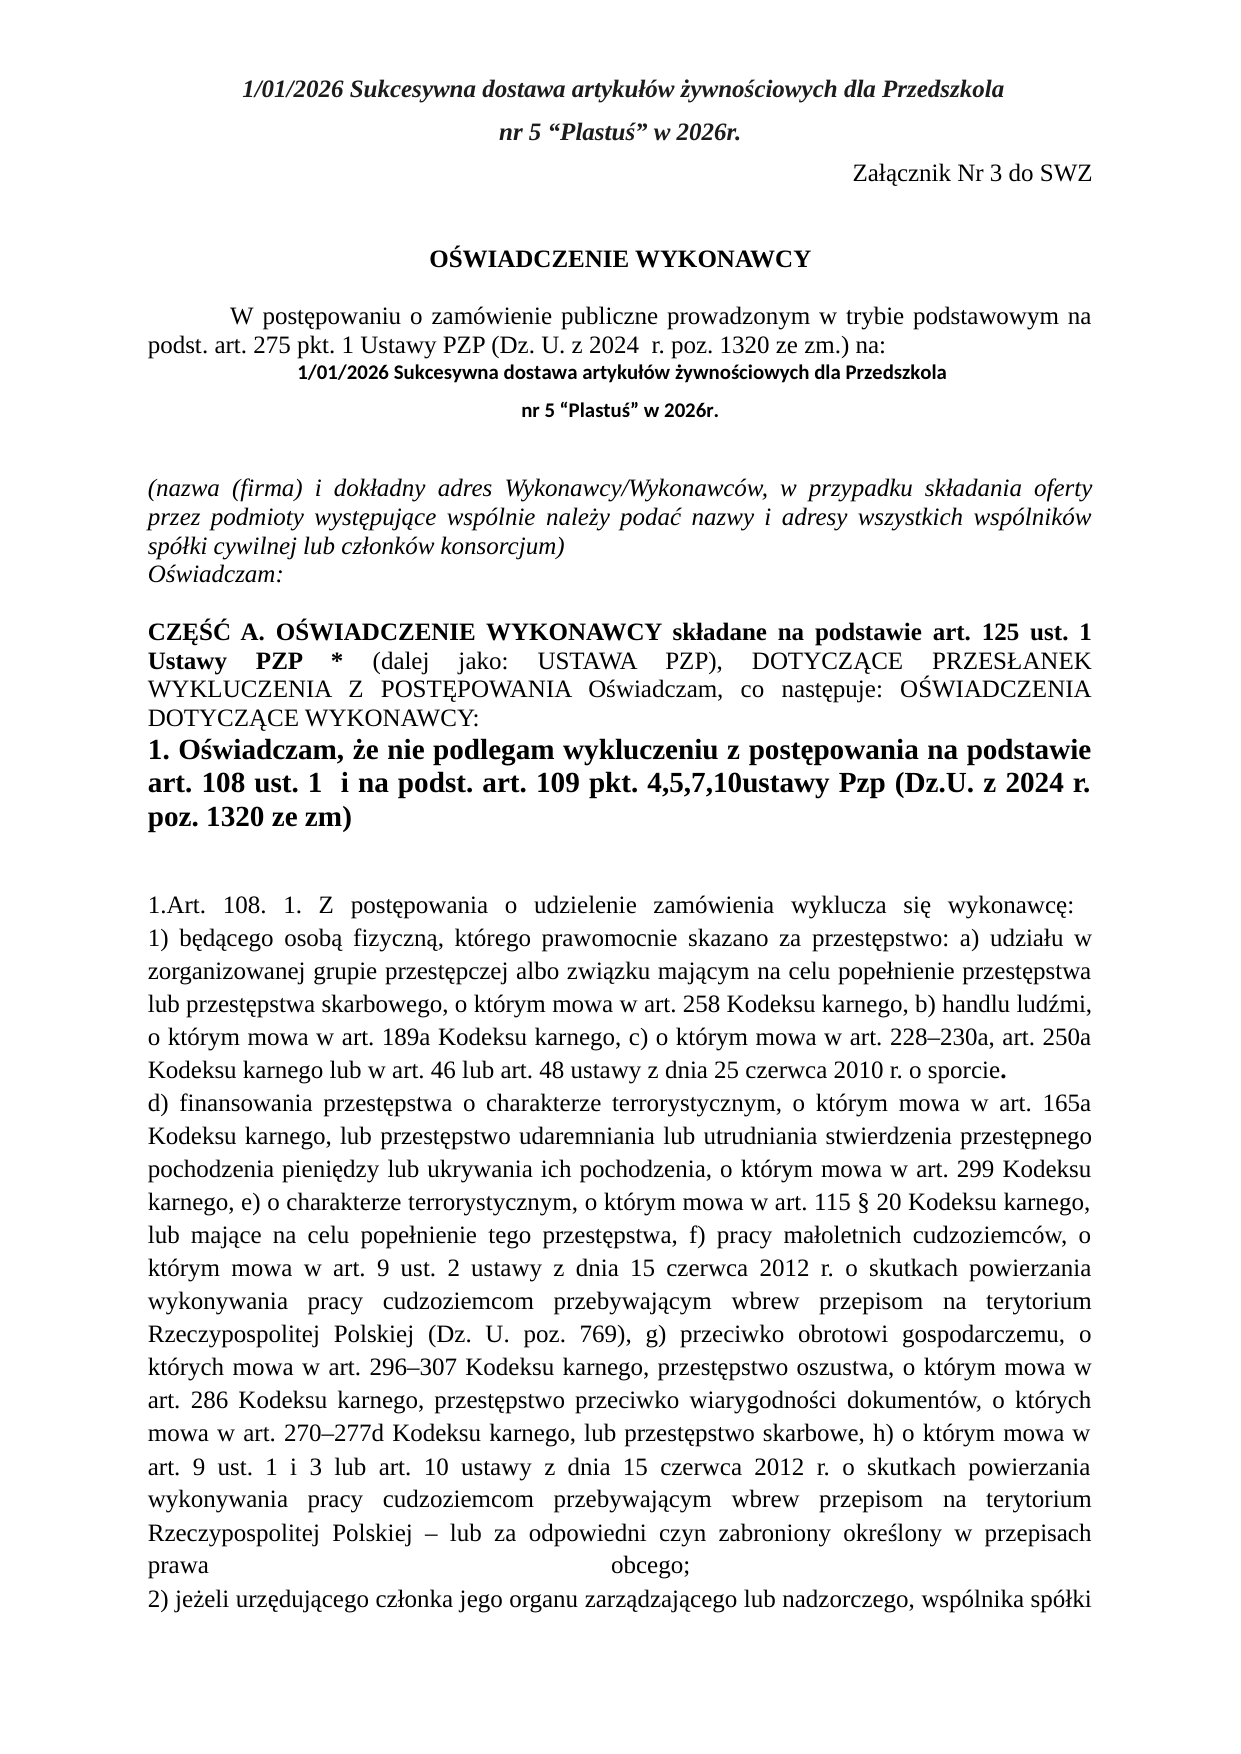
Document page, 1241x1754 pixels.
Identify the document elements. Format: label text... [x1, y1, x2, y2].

text Oświadczam: [148, 559, 1092, 588]
text (nazwa (firma) i dokładny adres Wykonawcy/Wykonawców, w przypadku składania oferty przez podmioty występujące wspólnie należy podać nazwy i adresy wszystkich wspólników spółki cywilnej lub członków konsorcjum) [148, 473, 1092, 559]
text CZĘŚĆ A. OŚWIADCZENIE WYKONAWCY składane na podstawie art. 125 ust. 1 Ustawy PZP * (dalej jako: USTAWA PZP), DOTYCZĄCE PRZESŁANEK WYKLUCZENIA Z POSTĘPOWANIA Oświadczam, co następuje: OŚWIADCZENIA DOTYCZĄCE WYKONAWCY: [148, 617, 1092, 732]
text 1/01/2026 Sukcesywna dostawa artykułów żywnościowych dla Przedszkola nr 5 “Plastuś” w 2026r. [148, 359, 1092, 422]
subtitle Załącznik Nr 3 do SWZ [148, 158, 1092, 186]
text d) finansowania przestępstwa o charakterze terrorystycznym, o którym mowa w art. 165a Kodeksu karnego, lub przestępstwo udaremniania lub utrudniania stwierdzenia przestępnego pochodzenia pieniędzy lub ukrywania ich pochodzenia, o którym mowa w art. 299 Kodeksu karnego, e) o charakterze terrorystycznym, o którym mowa w art. 115 § 20 Kodeksu karnego, lub mające na celu popełnienie tego przestępstwa, f) pracy małoletnich cudzoziemców, o którym mowa w art. 9 ust. 2 ustawy z dnia 15 czerwca 2012 r. o skutkach powierzania wykonywania pracy cudzoziemcom przebywającym wbrew przepisom na terytorium Rzeczypospolitej Polskiej (Dz. U. poz. 769), g) przeciwko obrotowi gospodarczemu, o których mowa w art. 296–307 Kodeksu karnego, przestępstwo oszustwa, o którym mowa w art. 286 Kodeksu karnego, przestępstwo przeciwko wiarygodności dokumentów, o których mowa w art. 270–277d Kodeksu karnego, lub przestępstwo skarbowe, h) o którym mowa w art. 9 ust. 1 i 3 lub art. 10 ustawy z dnia 15 czerwca 2012 r. o skutkach powierzania wykonywania pracy cudzoziemcom przebywającym wbrew przepisom na terytorium Rzeczypospolitej Polskiej – lub za odpowiedni czyn zabroniony określony w przepisach prawa obcego; 2) jeżeli urzędującego członka jego organu zarządzającego lub nadzorczego, wspólnika spółki [148, 1088, 1092, 1612]
text 1.Art. 108. 1. Z postępowania o udzielenie zamówienia wyklucza się wykonawcę: 1) będącego osobą fizyczną, którego prawomocnie skazano za przestępstwo: a) udziału w zorganizowanej grupie przestępczej albo związku mającym na celu popełnienie przestępstwa lub przestępstwa skarbowego, o którym mowa w art. 258 Kodeksu karnego, b) handlu ludźmi, o którym mowa w art. 189a Kodeksu karnego, c) o którym mowa w art. 228–230a, art. 250a Kodeksu karnego lub w art. 46 lub art. 48 ustawy z dnia 25 czerwca 2010 r. o sporcie. [148, 890, 1092, 1084]
text W postępowaniu o zamówienie publiczne prowadzonym w trybie podstawowym na podst. art. 275 pkt. 1 Ustawy PZP (Dz. U. z 2024 r. poz. 1320 ze zm.) na: [148, 301, 1092, 359]
text OŚWIADCZENIE WYKONAWCY [148, 244, 1092, 273]
text 1. Oświadczam, że nie podlegam wykluczeniu z postępowania na podstawie art. 108 ust. 1 i na podst. art. 109 pkt. 4,5,7,10ustawy Pzp (Dz.U. z 2024 r. poz. 1320 ze zm) [148, 732, 1092, 833]
